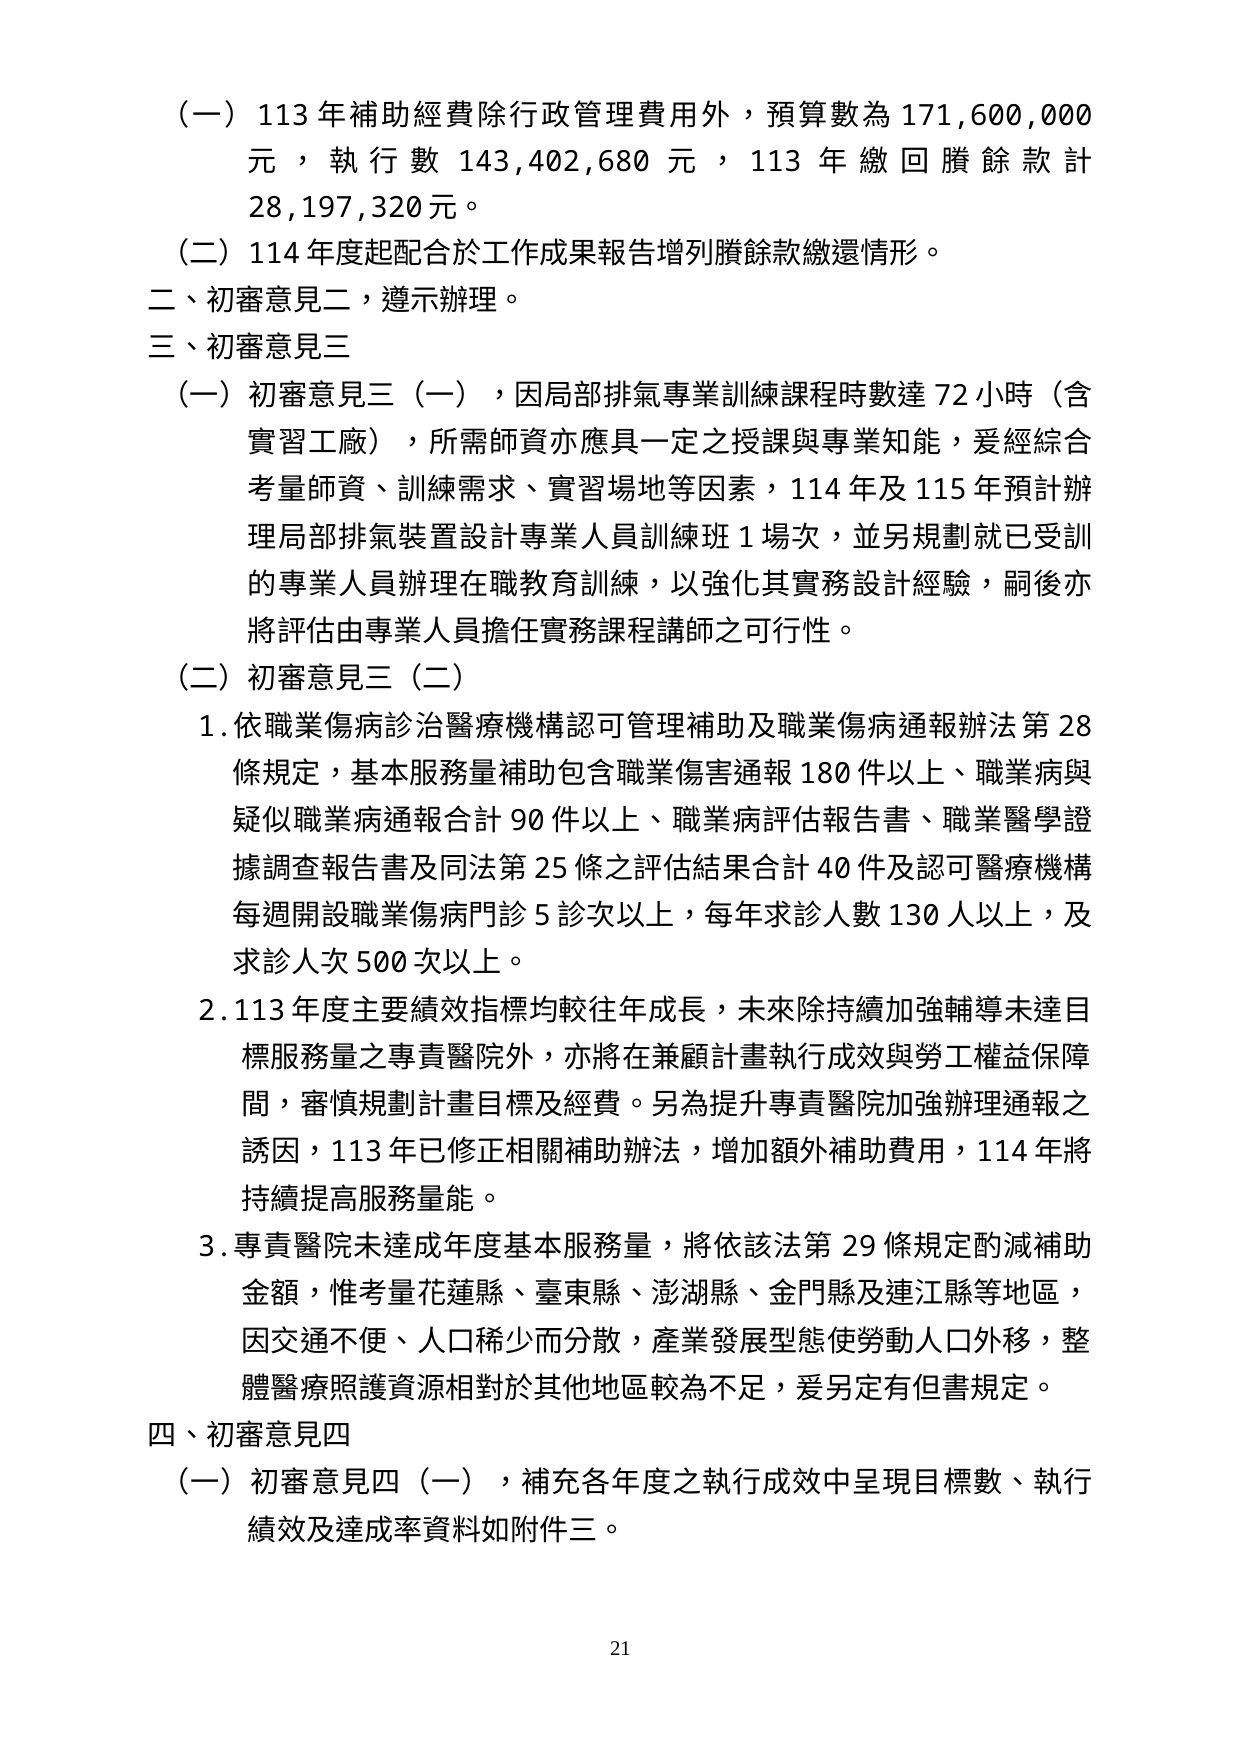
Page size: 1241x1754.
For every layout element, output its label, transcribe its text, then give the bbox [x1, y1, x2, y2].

text （一）初審意見三（一），因局部排氣專業訓練課程時數達72小時（含實習工廠），所需師資亦應具一定之授課與專業知能，爰經綜合考量師資、訓練需求、實習場地等因素，114年及115年預計辦理局部排氣裝置設計專業人員訓練班1場次，並另規劃就已受訓的專業人員辦理在職教育訓練，以強化其實務設計經驗，嗣後亦將評估由專業人員擔任實務課程講師之可行性。 [160, 367, 1093, 651]
text 四、初審意見四 [148, 1408, 1093, 1455]
text 二、初審意見二，遵示辦理。 [148, 273, 1093, 320]
text （二）初審意見三（二） [160, 651, 1093, 698]
text 3.專責醫院未達成年度基本服務量，將依該法第29條規定酌減補助金額，惟考量花蓮縣、臺東縣、澎湖縣、金門縣及連江縣等地區，因交通不便、人口稀少而分散，產業發展型態使勞動人口外移，整體醫療照護資源相對於其他地區較為不足，爰另定有但書規定。 [198, 1219, 1093, 1408]
text （二）114年度起配合於工作成果報告增列賸餘款繳還情形。 [160, 227, 1093, 273]
text 2.113年度主要績效指標均較往年成長，未來除持續加強輔導未達目標服務量之專責醫院外，亦將在兼顧計畫執行成效與勞工權益保障間，審慎規劃計畫目標及經費。另為提升專責醫院加強辦理通報之誘因，113年已修正相關補助辦法，增加額外補助費用，114年將持續提高服務量能。 [198, 982, 1093, 1219]
text （一）初審意見四（一），補充各年度之執行成效中呈現目標數、執行績效及達成率資料如附件三。 [160, 1455, 1093, 1550]
text 三、初審意見三 [148, 320, 1093, 367]
text （一）113年補助經費除行政管理費用外，預算數為171,600,000元，執行數143,402,680元，113年繳回賸餘款計28,197,320元。 [160, 89, 1093, 227]
text 1.依職業傷病診治醫療機構認可管理補助及職業傷病通報辦法第28條規定，基本服務量補助包含職業傷害通報180件以上、職業病與疑似職業病通報合計90件以上、職業病評估報告書、職業醫學證據調查報告書及同法第25條之評估結果合計40件及認可醫療機構每週開設職業傷病門診5診次以上，每年求診人數130人以上，及求診人次500次以上。 [198, 698, 1093, 982]
